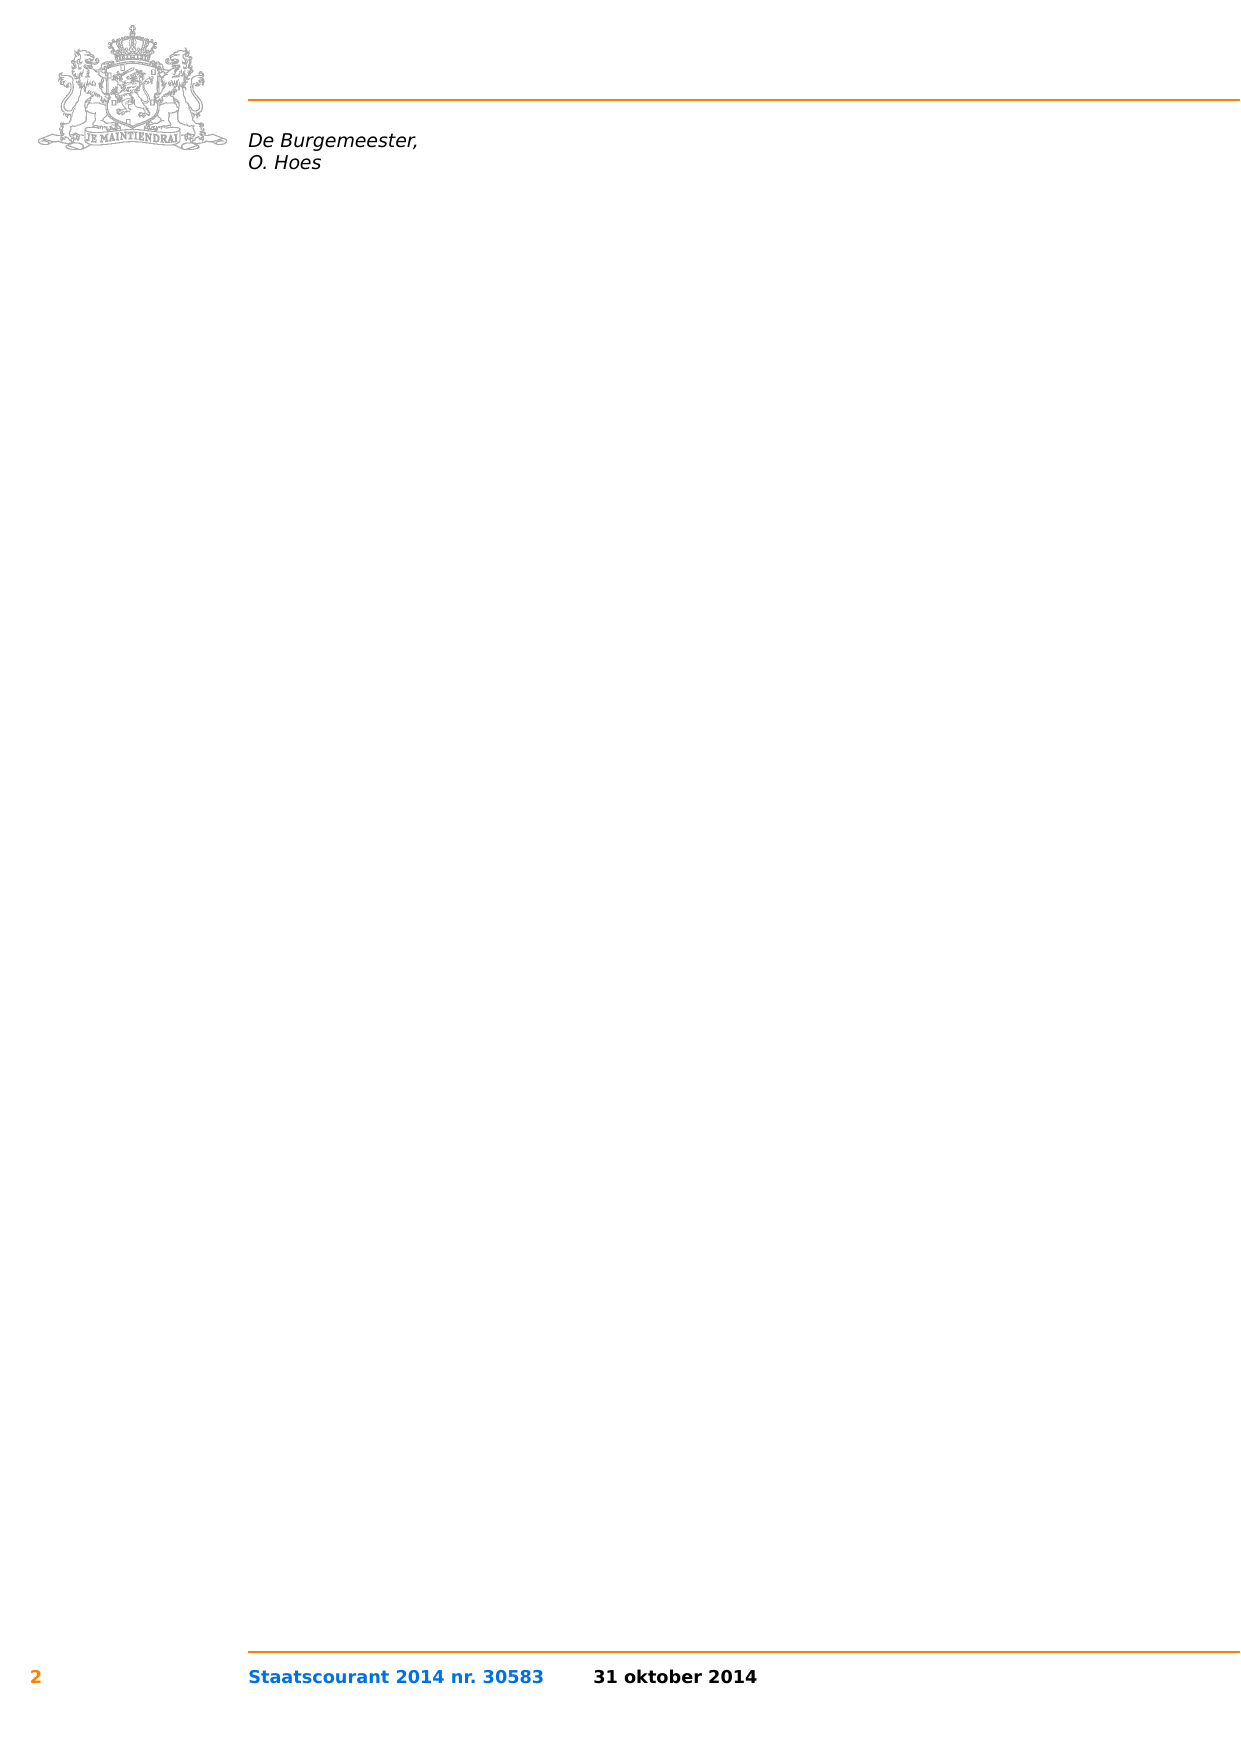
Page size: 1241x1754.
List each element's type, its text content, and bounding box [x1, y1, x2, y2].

picture [38, 25, 227, 150]
text De Burgemeester, O. Hoes [248, 130, 1163, 174]
